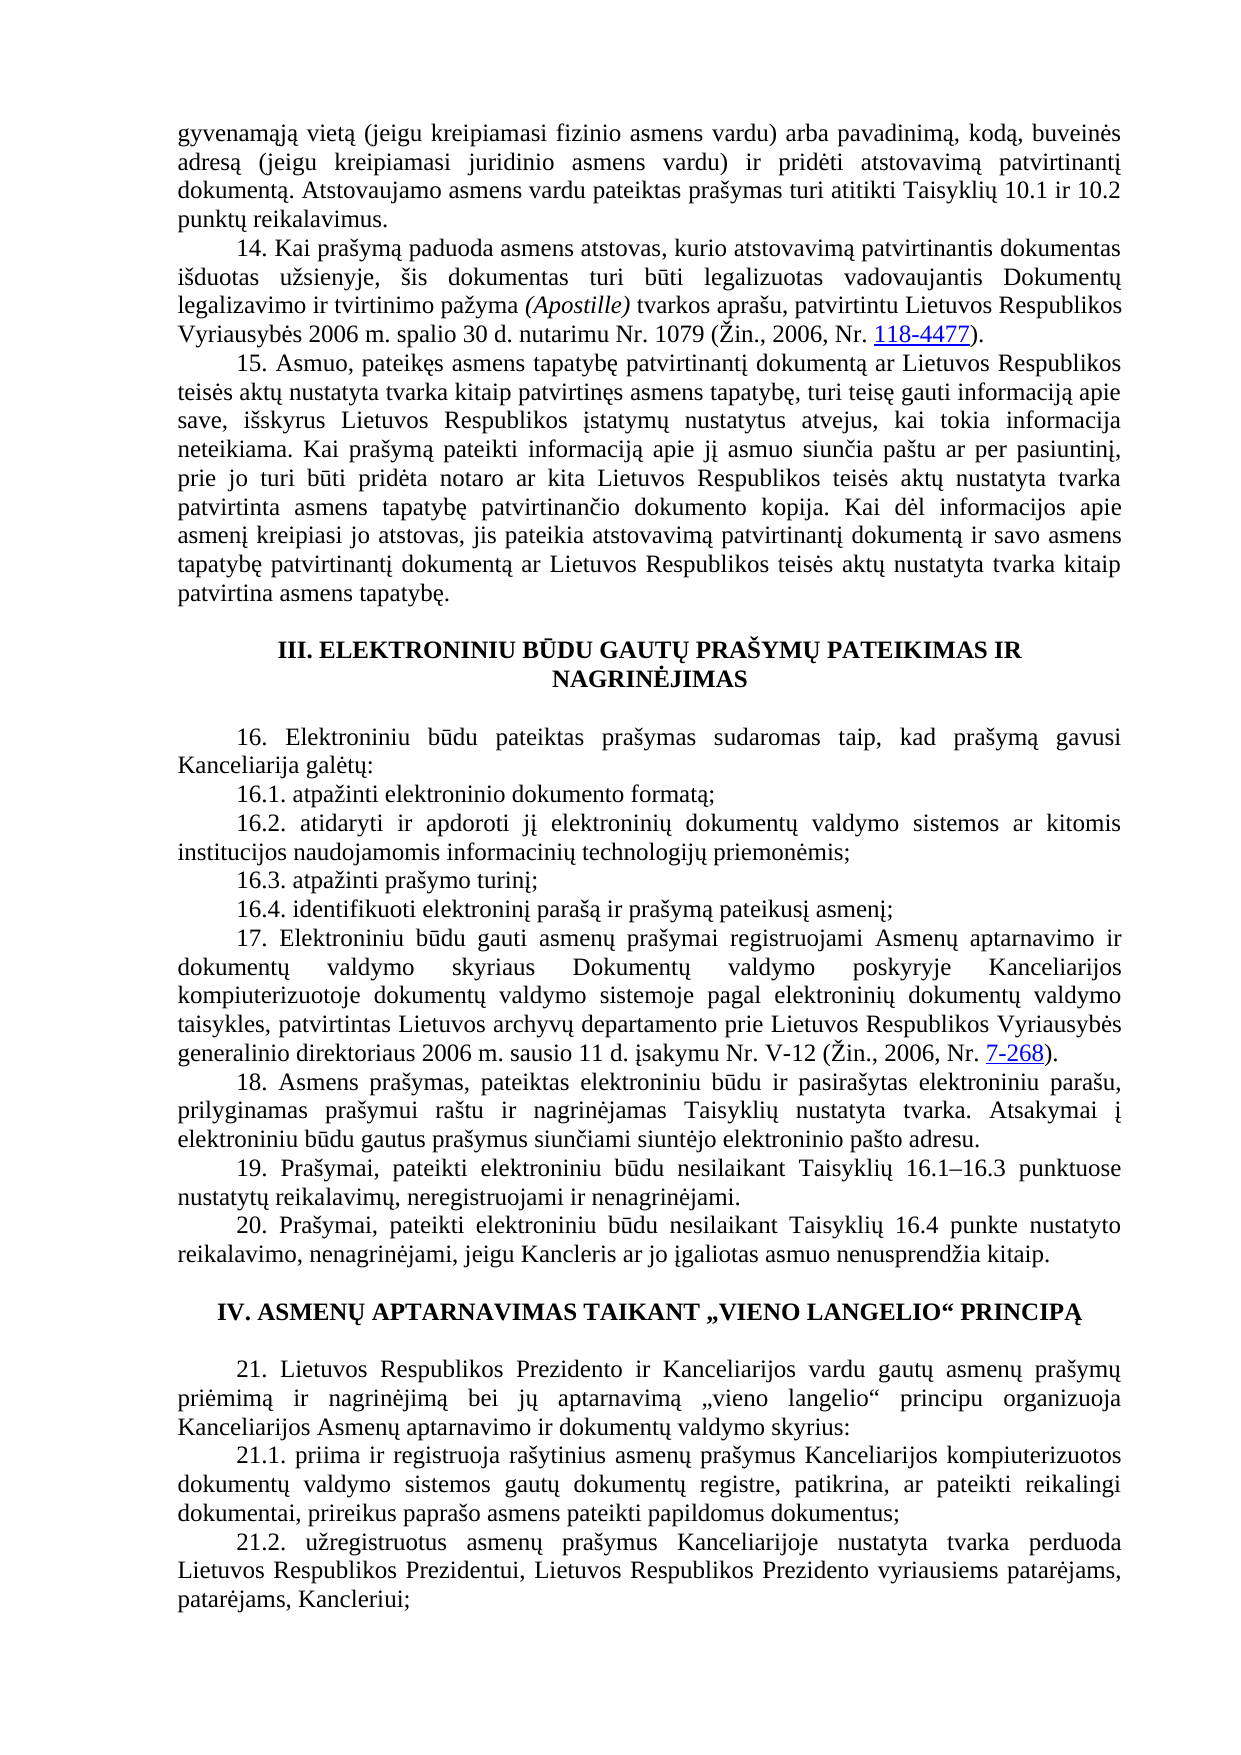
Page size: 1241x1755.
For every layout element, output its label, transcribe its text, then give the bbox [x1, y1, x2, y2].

text 14. Kai prašymą paduoda asmens atstovas, kurio atstovavimą patvirtinantis dokumentas išduotas užsienyje, šis dokumentas turi būti legalizuotas vadovaujantis Dokumentų legalizavimo ir tvirtinimo pažyma (Apostille) tvarkos aprašu, patvirtintu Lietuvos Respublikos Vyriausybės 2006 m. spalio 30 d. nutarimu Nr. 1079 (Žin., 2006, Nr. 118-4477). [177, 233, 1122, 348]
text 21. Lietuvos Respublikos Prezidento ir Kanceliarijos vardu gautų asmenų prašymų priėmimą ir nagrinėjimą bei jų aptarnavimą „vieno langelio“ principu organizuoja Kanceliarijos Asmenų aptarnavimo ir dokumentų valdymo skyrius: [177, 1354, 1122, 1441]
text gyvenamąją vietą (jeigu kreipiamasi fizinio asmens vardu) arba pavadinimą, kodą, buveinės adresą (jeigu kreipiamasi juridinio asmens vardu) ir pridėti atstovavimą patvirtinantį dokumentą. Atstovaujamo asmens vardu pateiktas prašymas turi atitikti Taisyklių 10.1 ir 10.2 punktų reikalavimus. [177, 118, 1122, 233]
text III. ELEKTRONINIU BŪDU GAUTŲ PRAŠYMŲ PATEIKIMAS IR NAGRINĖJIMAS [177, 636, 1122, 693]
text 16. Elektroniniu būdu pateiktas prašymas sudaromas taip, kad prašymą gavusi Kanceliarija galėtų: [177, 722, 1122, 779]
text 21.1. priima ir registruoja rašytinius asmenų prašymus Kanceliarijos kompiuterizuotos dokumentų valdymo sistemos gautų dokumentų registre, patikrina, ar pateikti reikalingi dokumentai, prireikus paprašo asmens pateikti papildomus dokumentus; [177, 1441, 1122, 1527]
text 16.4. identifikuoti elektroninį parašą ir prašymą pateikusį asmenį; [177, 894, 1122, 923]
text 21.2. užregistruotus asmenų prašymus Kanceliarijoje nustatyta tvarka perduoda Lietuvos Respublikos Prezidentui, Lietuvos Respublikos Prezidento vyriausiems patarėjams, patarėjams, Kancleriui; [177, 1527, 1122, 1613]
text 19. Prašymai, pateikti elektroniniu būdu nesilaikant Taisyklių 16.1–16.3 punktuose nustatytų reikalavimų, neregistruojami ir nenagrinėjami. [177, 1153, 1122, 1211]
text 16.3. atpažinti prašymo turinį; [177, 866, 1122, 894]
text 18. Asmens prašymas, pateiktas elektroniniu būdu ir pasirašytas elektroniniu parašu, prilyginamas prašymui raštu ir nagrinėjamas Taisyklių nustatyta tvarka. Atsakymai į elektroniniu būdu gautus prašymus siunčiami siuntėjo elektroninio pašto adresu. [177, 1067, 1122, 1153]
text IV. ASMENŲ APTARNAVIMAS TAIKANT „VIENO LANGELIO“ PRINCIPĄ [177, 1297, 1122, 1326]
text 16.1. atpažinti elektroninio dokumento formatą; [177, 779, 1122, 808]
text 20. Prašymai, pateikti elektroniniu būdu nesilaikant Taisyklių 16.4 punkte nustatyto reikalavimo, nenagrinėjami, jeigu Kancleris ar jo įgaliotas asmuo nenusprendžia kitaip. [177, 1211, 1122, 1268]
text 17. Elektroniniu būdu gauti asmenų prašymai registruojami Asmenų aptarnavimo ir dokumentų valdymo skyriaus Dokumentų valdymo poskyryje Kanceliarijos kompiuterizuotoje dokumentų valdymo sistemoje pagal elektroninių dokumentų valdymo taisykles, patvirtintas Lietuvos archyvų departamento prie Lietuvos Respublikos Vyriausybės generalinio direktoriaus 2006 m. sausio 11 d. įsakymu Nr. V-12 (Žin., 2006, Nr. 7-268). [177, 923, 1122, 1067]
text 16.2. atidaryti ir apdoroti jį elektroninių dokumentų valdymo sistemos ar kitomis institucijos naudojamomis informacinių technologijų priemonėmis; [177, 808, 1122, 866]
text 15. Asmuo, pateikęs asmens tapatybę patvirtinantį dokumentą ar Lietuvos Respublikos teisės aktų nustatyta tvarka kitaip patvirtinęs asmens tapatybę, turi teisę gauti informaciją apie save, išskyrus Lietuvos Respublikos įstatymų nustatytus atvejus, kai tokia informacija neteikiama. Kai prašymą pateikti informaciją apie jį asmuo siunčia paštu ar per pasiuntinį, prie jo turi būti pridėta notaro ar kita Lietuvos Respublikos teisės aktų nustatyta tvarka patvirtinta asmens tapatybę patvirtinančio dokumento kopija. Kai dėl informacijos apie asmenį kreipiasi jo atstovas, jis pateikia atstovavimą patvirtinantį dokumentą ir savo asmens tapatybę patvirtinantį dokumentą ar Lietuvos Respublikos teisės aktų nustatyta tvarka kitaip patvirtina asmens tapatybę. [177, 348, 1122, 607]
